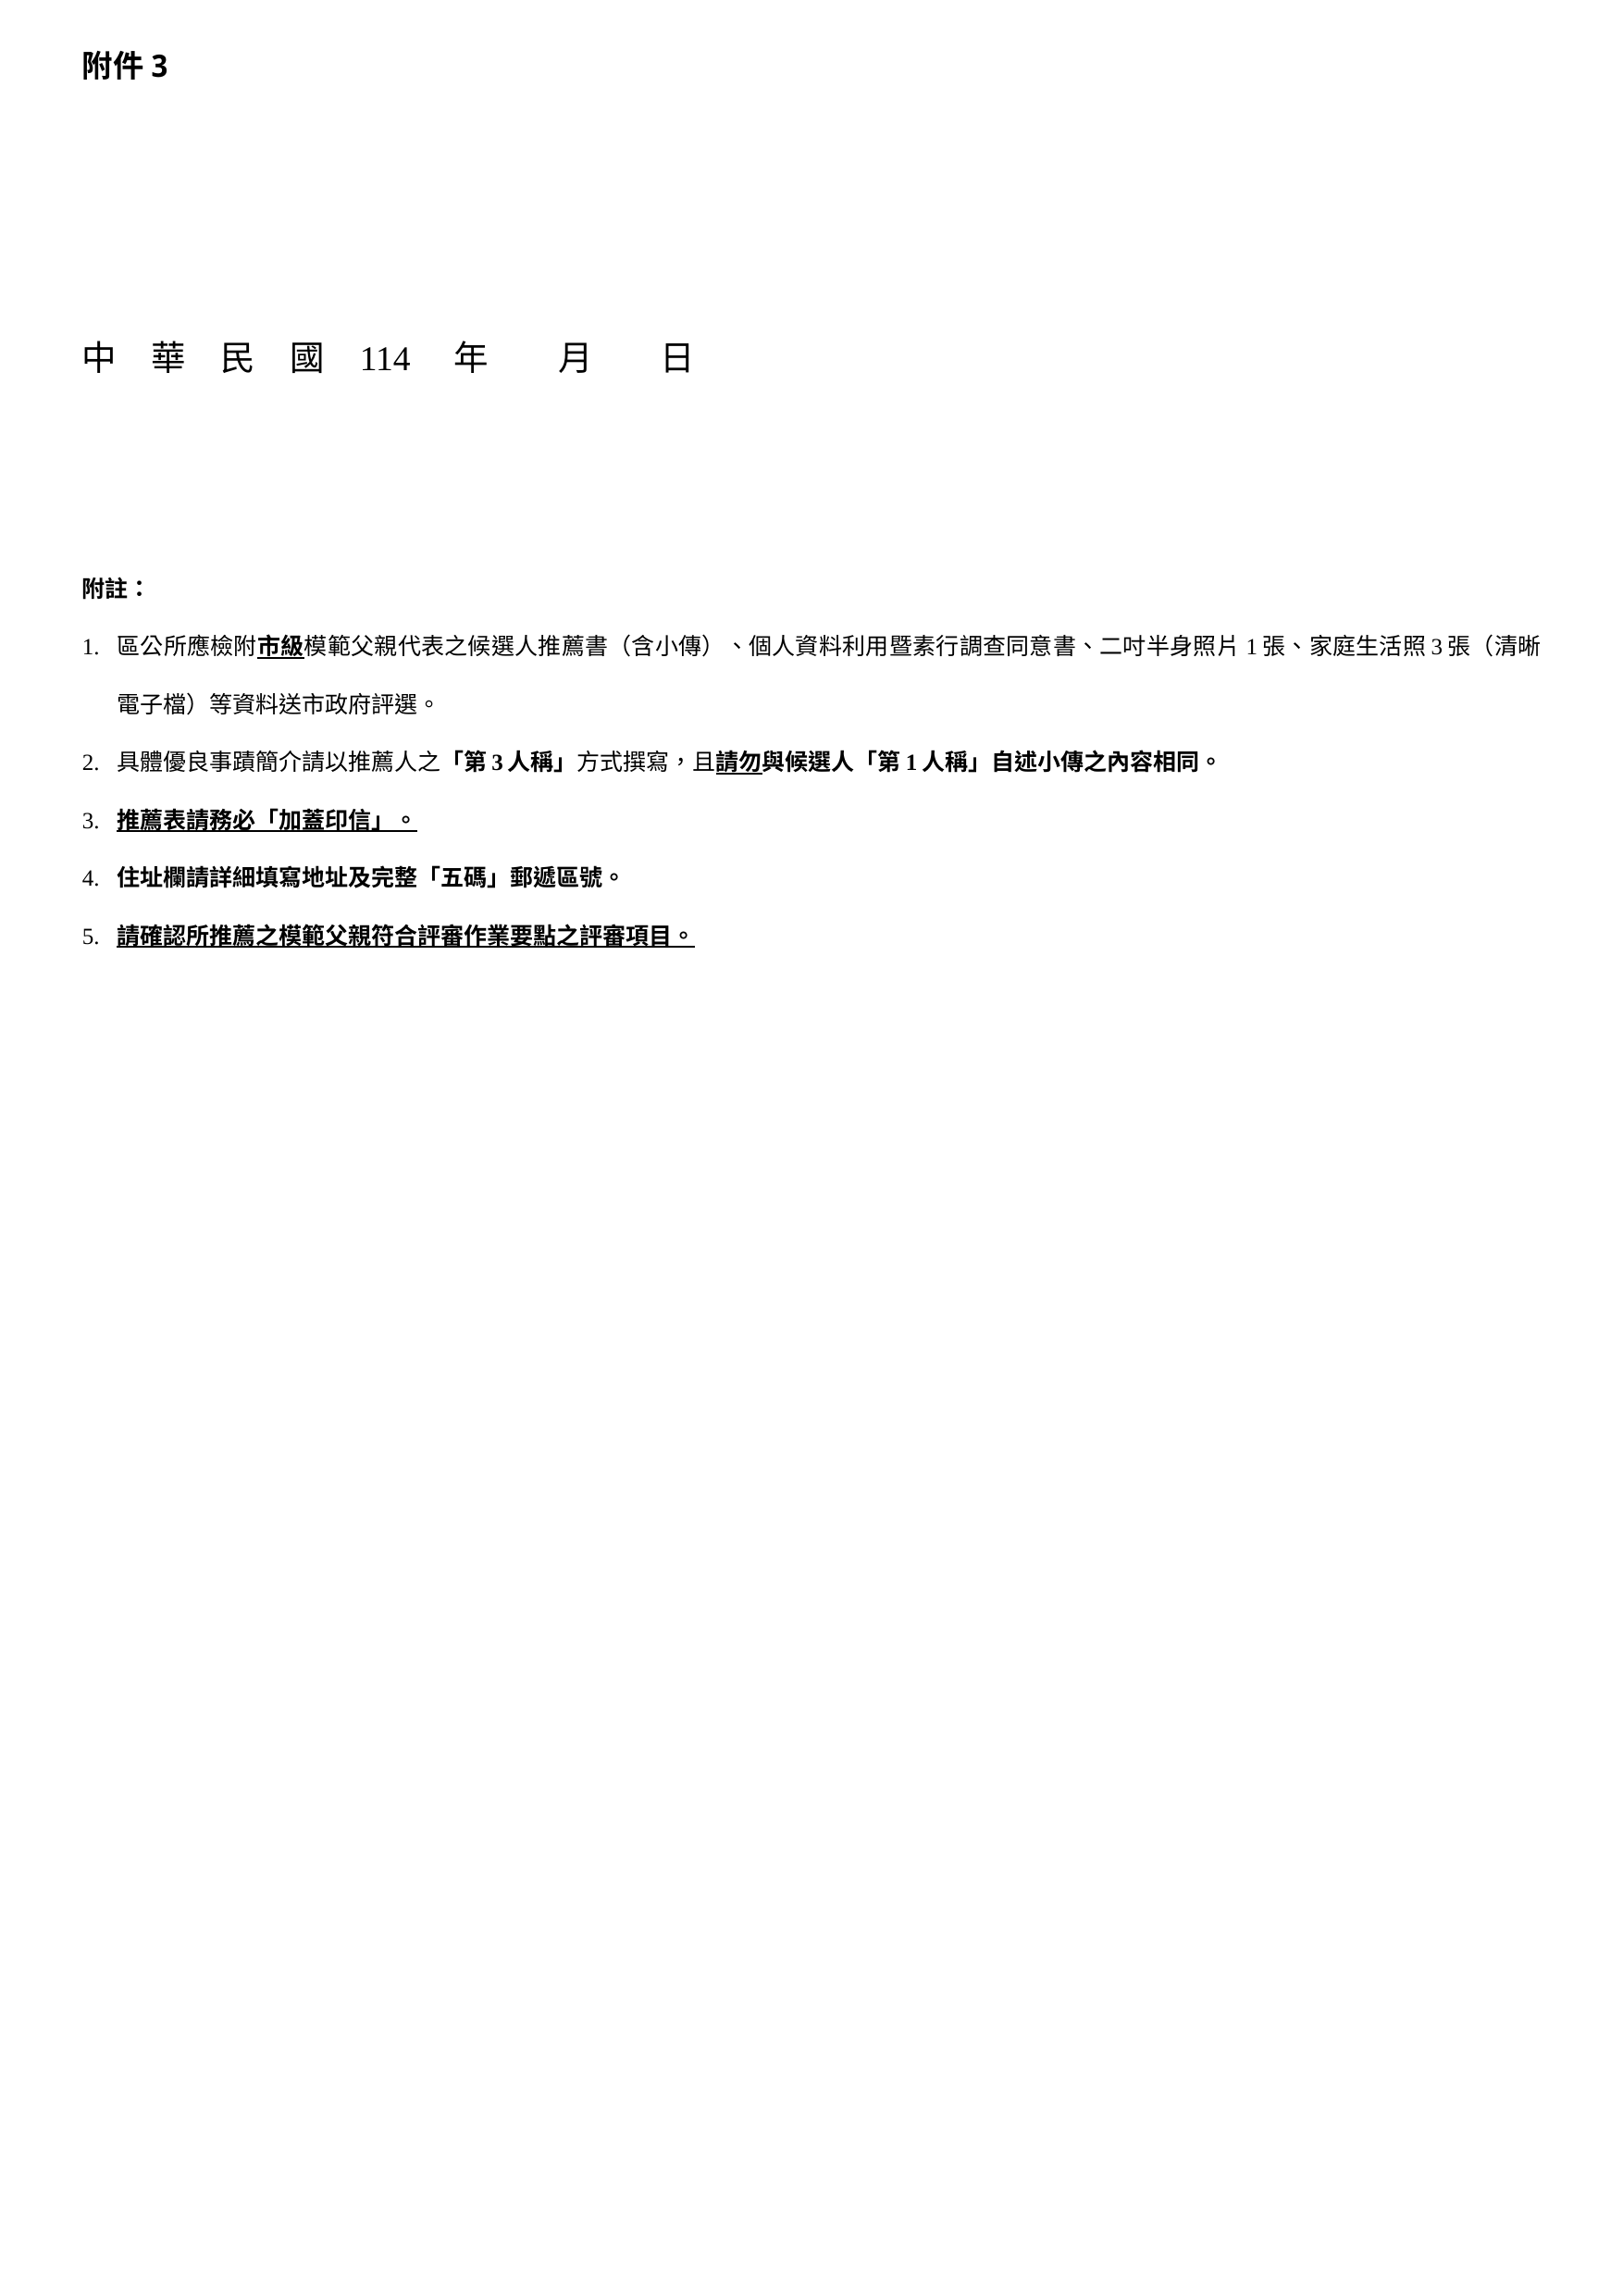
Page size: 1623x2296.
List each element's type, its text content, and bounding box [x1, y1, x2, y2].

list 區公所應檢附市級模範父親代表之候選人推薦書（含小傳）、個人資料利用暨素行調查同意書、二吋半身照片1張、家庭生活照3張（清晰電子檔）等資料送市政府評選。 [82, 606, 1541, 722]
list 具體優良事蹟簡介請以推薦人之「第3人稱」方式撰寫，且請勿與候選人「第1人稱」自述小傳之內容相同。 [82, 722, 1541, 780]
list 請確認所推薦之模範父親符合評審作業要點之評審項目。 [82, 896, 1541, 953]
text 中 華 民 國 114 年 月 日 [82, 317, 1541, 375]
list 住址欄請詳細填寫地址及完整「五碼」郵遞區號。 [82, 838, 1541, 896]
list 推薦表請務必「加蓋印信」。 [82, 780, 1541, 838]
text 附註： [82, 549, 1541, 606]
